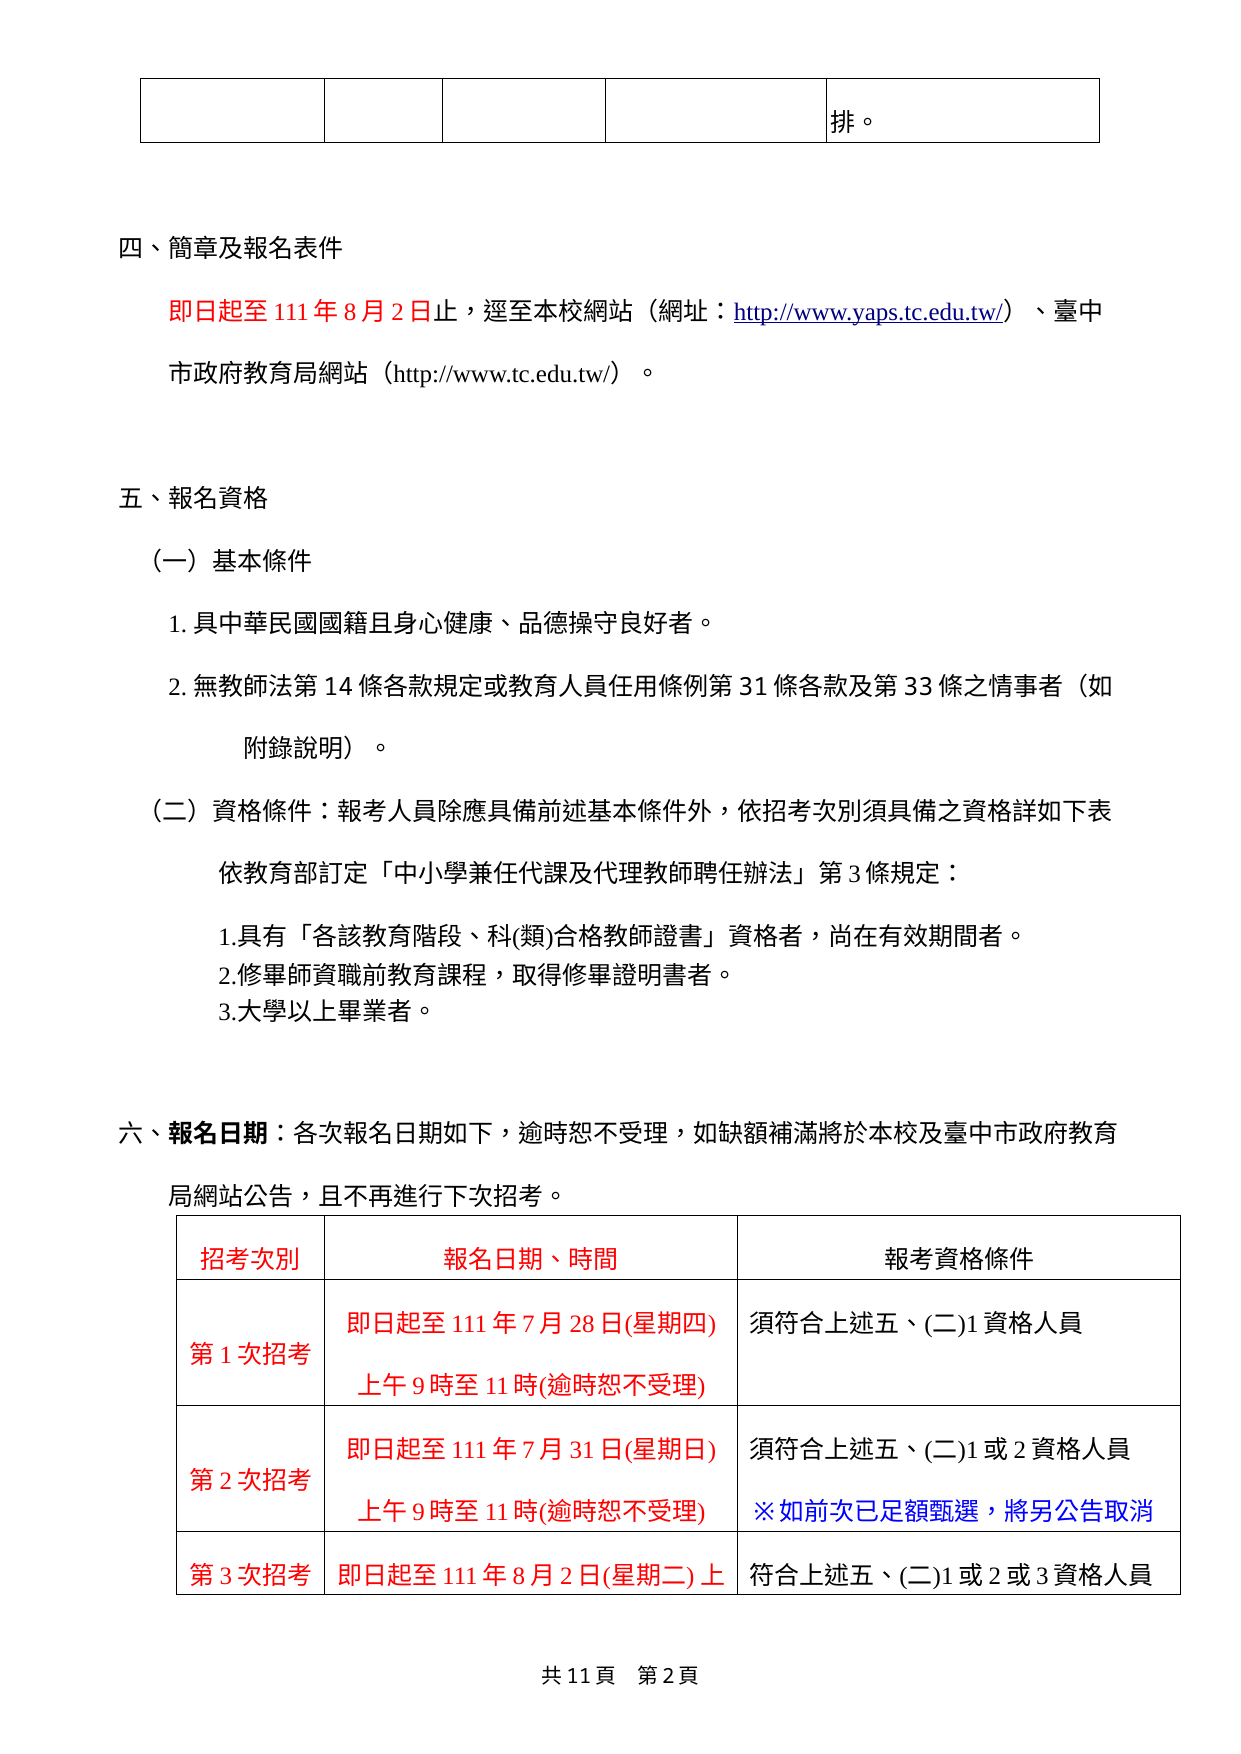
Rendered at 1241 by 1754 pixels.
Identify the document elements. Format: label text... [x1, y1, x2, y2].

table_cell 第1次招考 [177, 1280, 324, 1405]
text 四、簡章及報名表件 即日起至111年8月2日止，逕至本校網站（網址：http://www.yaps.tc.edu.tw/）、臺中市政府教育局網站（http://www.tc.edu.tw/）。 [118, 205, 1122, 393]
text 2.修畢師資職前教育課程，取得修畢證明書者。 [118, 955, 1122, 991]
table_cell [443, 79, 605, 142]
text 3.大學以上畢業者。 [118, 991, 1122, 1028]
table_header 報考資格條件 [738, 1216, 1180, 1279]
text 1. 具中華民國國籍且身心健康、品德操守良好者。 [118, 580, 1122, 643]
text 依教育部訂定「中小學兼任代課及代理教師聘任辦法」第3條規定： [218, 830, 1122, 893]
table_cell 即日起至111年7月28日(星期四) 上午9時至11時(逾時恕不受理) [325, 1280, 737, 1405]
table_cell 第3次招考 [177, 1532, 324, 1594]
table_cell [141, 79, 324, 142]
table_cell 即日起至111年7月31日(星期日) 上午9時至11時(逾時恕不受理) [325, 1406, 737, 1531]
text 五、報名資格 [118, 455, 1122, 518]
table_cell 符合上述五、(二)1或2或3資格人員 [738, 1532, 1180, 1594]
text 2. 無教師法第14條各款規定或教育人員任用條例第31條各款及第33條之情事者（如附錄說明）。 [118, 643, 1122, 768]
table_cell 須符合上述五、(二)1或2資格人員 ※如前次已足額甄選，將另公告取消 [738, 1406, 1180, 1531]
text （一）基本條件 [118, 518, 1122, 580]
text 六、報名日期：各次報名日期如下，逾時恕不受理，如缺額補滿將於本校及臺中市政府教育局網站公告，且不再進行下次招考。 [118, 1090, 1122, 1215]
table_cell 第2次招考 [177, 1406, 324, 1531]
table_cell 須符合上述五、(二)1資格人員 [738, 1280, 1180, 1405]
table_header 招考次別 [177, 1216, 324, 1279]
table_cell 即日起至111年8月2日(星期二) 上 [325, 1532, 737, 1594]
table_header 報名日期、時間 [325, 1216, 737, 1279]
table_cell 排。 [827, 79, 1099, 142]
text 1.具有「各該教育階段、科(類)合格教師證書」資格者，尚在有效期間者。 [118, 893, 1122, 955]
table_cell [606, 79, 826, 142]
text （二）資格條件：報考人員除應具備前述基本條件外，依招考次別須具備之資格詳如下表 [118, 768, 1122, 830]
table_cell [325, 79, 442, 142]
